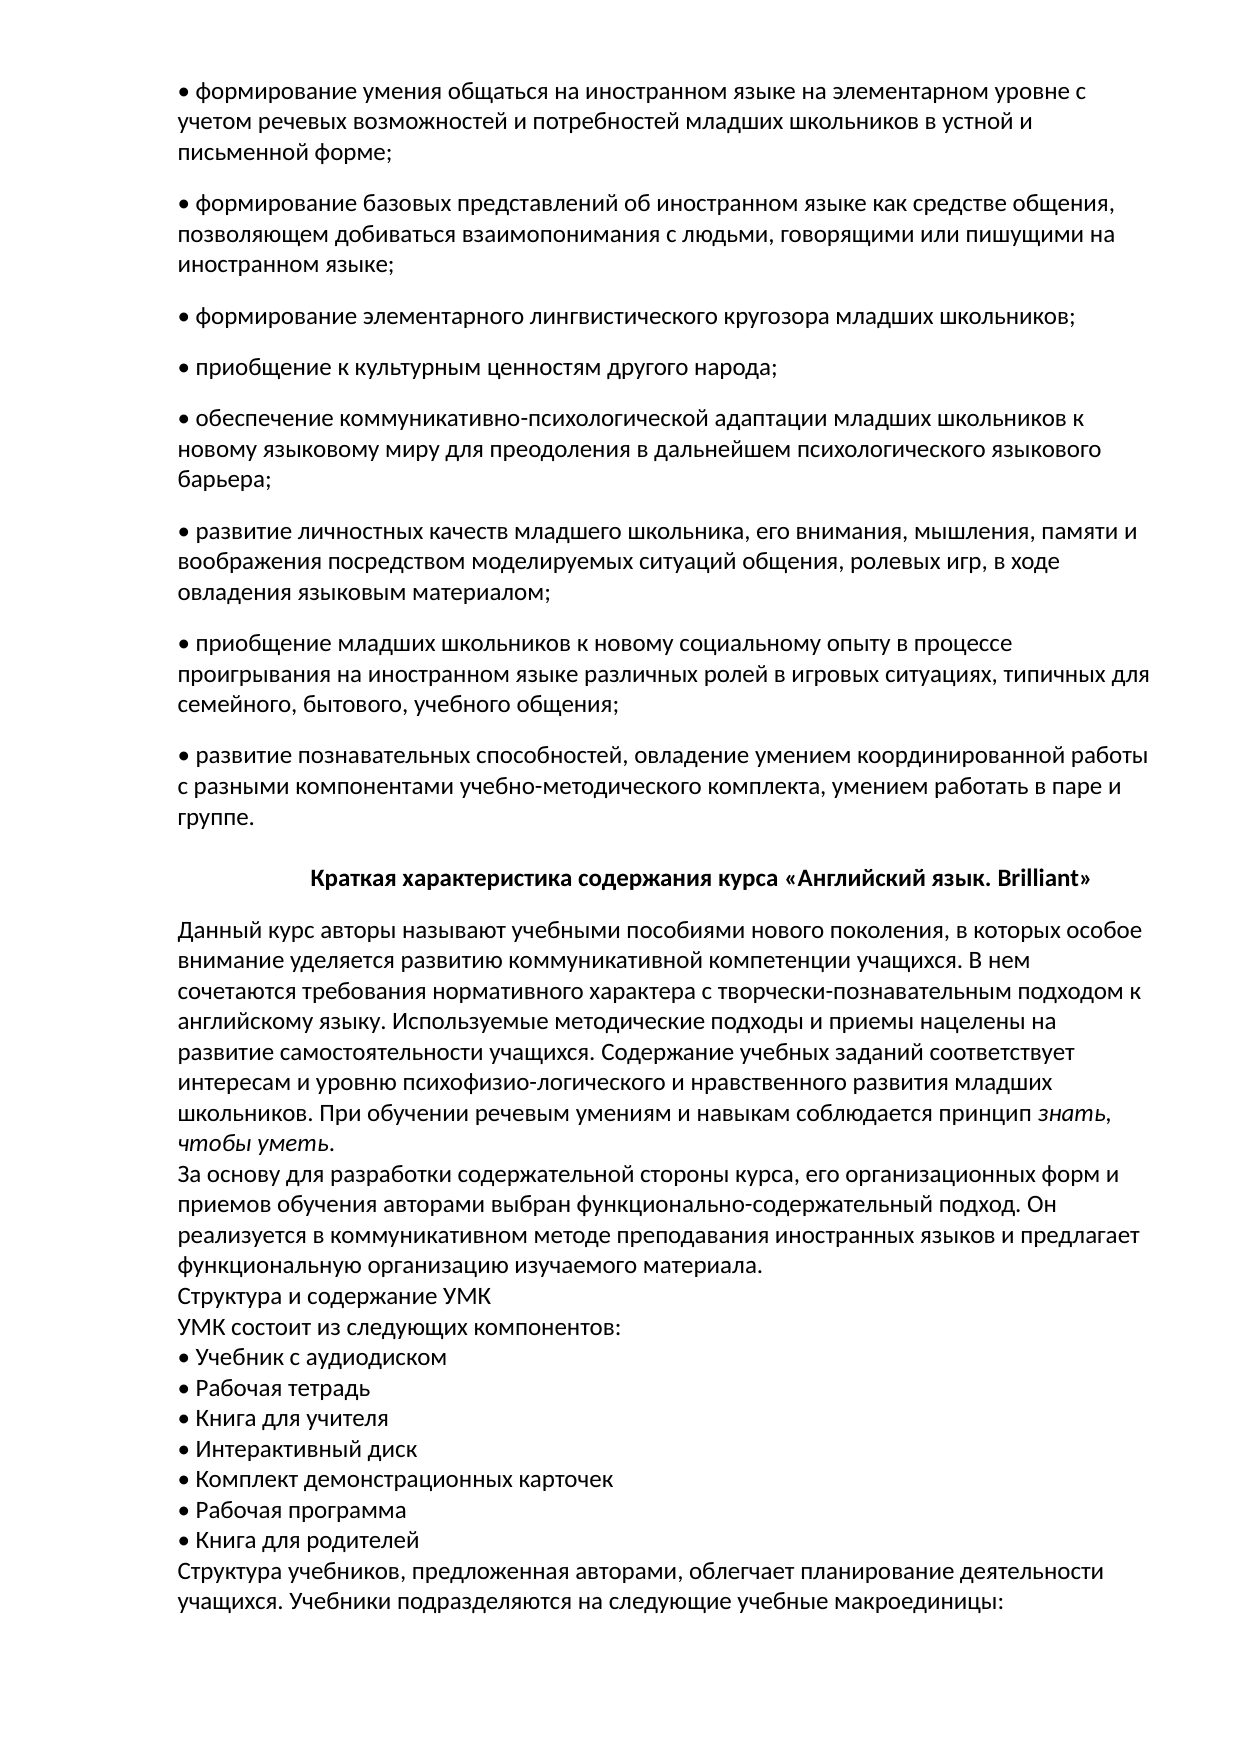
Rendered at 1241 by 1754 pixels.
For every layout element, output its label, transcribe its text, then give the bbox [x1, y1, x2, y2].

text • формирование умения общаться на иностранном языке на элементарном уровне с учетом речевых возможностей и потребностей младших школьников в устной и письменной форме; [177, 75, 1152, 167]
text УМК состоит из следующих компонентов: [177, 1311, 1152, 1341]
subtitle Краткая характеристика содержания курса «Английский язык. Brilliant» [177, 862, 1152, 893]
text • Интерактивный диск [177, 1433, 1152, 1463]
text • формирование элементарного лингвистического кругозора младших школьников; [177, 300, 1152, 330]
text • приобщение к культурным ценностям другого народа; [177, 351, 1152, 382]
text • Рабочая тетрадь [177, 1372, 1152, 1402]
text • Книга для родителей [177, 1524, 1152, 1555]
text • формирование базовых представлений об иностранном языке как средстве общения, позволяющем добиваться взаимопонимания с людьми, говорящими или пишущими на иностранном языке; [177, 187, 1152, 279]
text • Рабочая программа [177, 1494, 1152, 1524]
text • развитие личностных качеств младшего школьника, его внимания, мышления, памяти и воображения посредством моделируемых ситуаций общения, ролевых игр, в ходе овладения языковым материалом; [177, 515, 1152, 606]
text Структура и содержание УМК [177, 1280, 1152, 1311]
text Данный курс авторы называют учебными пособиями нового поколения, в которых особое внимание уделяется развитию коммуникативной компетенции учащихся. В нем сочетаются требования нормативного характера с творчески-познавательным подходом к английскому языку. Используемые методические подходы и приемы нацелены на развитие самостоятельности учащихся. Содержание учебных заданий соответствует интересам и уровню психофизио-логического и нравственного развития младших школьников. При обучении речевым умениям и навыкам соблюдается принцип знать, чтобы уметь. [177, 914, 1152, 1158]
text За основу для разработки содержательной стороны курса, его организационных форм и приемов обучения авторами выбран функционально-содержательный подход. Он реализуется в коммуникативном методе преподавания иностранных языков и предлагает функциональную организацию изучаемого материала. [177, 1158, 1152, 1280]
text • приобщение младших школьников к новому социальному опыту в процессе проигрывания на иностранном языке различных ролей в игровых ситуациях, типичных для семейного, бытового, учебного общения; [177, 627, 1152, 719]
text • Комплект демонстрационных карточек [177, 1463, 1152, 1494]
text Структура учебников, предложенная авторами, облегчает планирование деятельности учащихся. Учебники подразделяются на следующие учебные макроединицы: [177, 1555, 1152, 1616]
text • развитие познавательных способностей, овладение умением координированной работы с разными компонентами учебно-методического комплекта, умением работать в паре и группе. [177, 740, 1152, 831]
text • Книга для учителя [177, 1402, 1152, 1433]
text • Учебник с аудиодиском [177, 1341, 1152, 1372]
text • обеспечение коммуникативно-психологической адаптации младших школьников к новому языковому миру для преодоления в дальнейшем психологического языкового барьера; [177, 402, 1152, 494]
